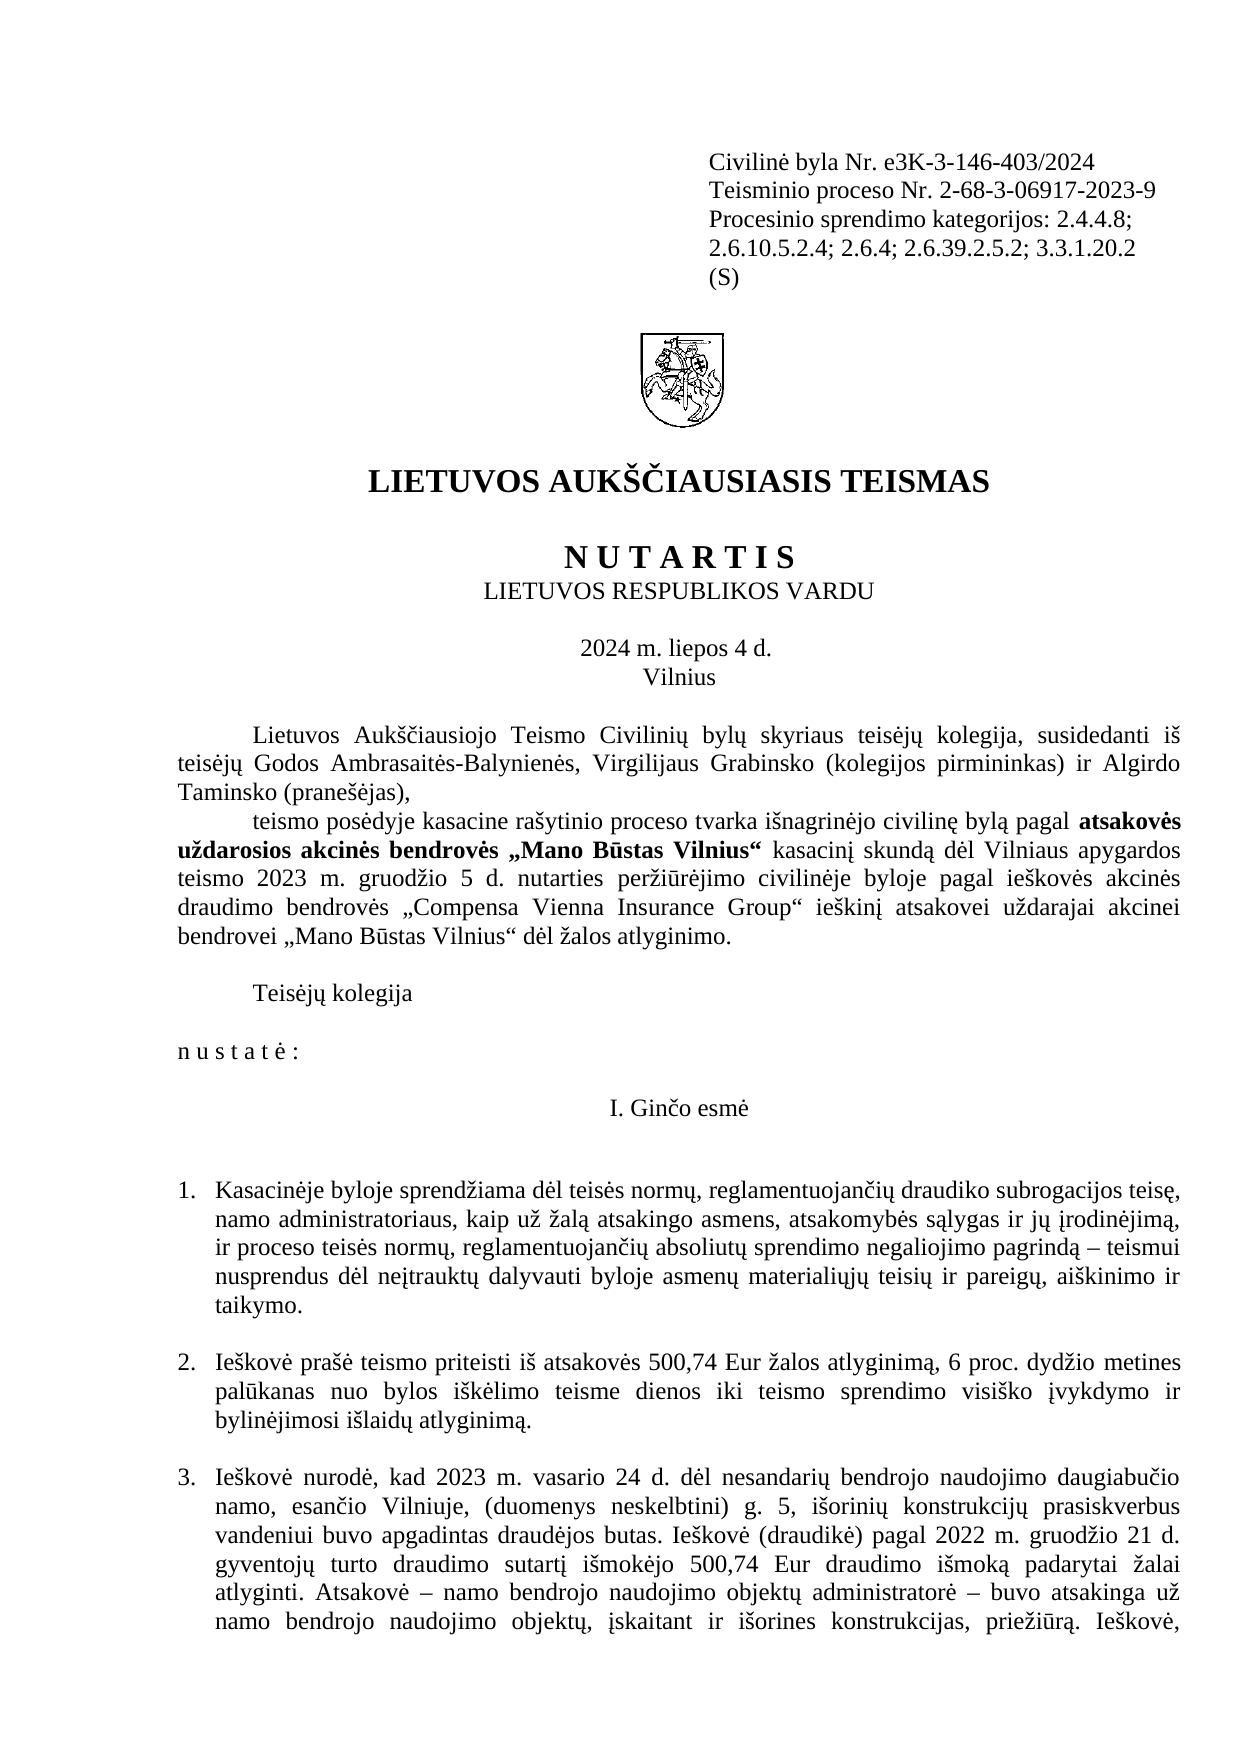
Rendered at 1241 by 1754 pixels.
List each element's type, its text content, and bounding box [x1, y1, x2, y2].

text Lietuvos Aukščiausiojo Teismo Civilinių bylų skyriaus teisėjų kolegija, susidedanti iš teisėjų Godos Ambrasaitės-Balynienės, Virgilijaus Grabinsko (kolegijos pirmininkas) ir Algirdo Taminsko (pranešėjas), [177, 720, 1181, 806]
text Procesinio sprendimo kategorijos: 2.4.4.8; 2.6.10.5.2.4; 2.6.4; 2.6.39.2.5.2; 3.3.1.20.2 [709, 204, 1181, 262]
subtitle LIETUVOS RESPUBLIKOS VARDU [177, 576, 1181, 605]
text 2. Ieškovė prašė teismo priteisti iš atsakovės 500,74 Eur žalos atlyginimą, 6 proc. dydžio metines palūkanas nuo bylos iškėlimo teisme dienos iki teismo sprendimo visiško įvykdymo ir bylinėjimosi išlaidų atlyginimą. [177, 1347, 1181, 1434]
text Teisėjų kolegija [177, 978, 1181, 1007]
text 2024 m. liepos 4 d. [177, 633, 1181, 662]
text (S) [709, 262, 1181, 291]
text LIETUVOS AUKŠČIAUSIASIS TEISMAS [177, 461, 1181, 499]
text N U T A R T I S [177, 538, 1181, 576]
text Vilnius [177, 662, 1181, 691]
text 3. Ieškovė nurodė, kad 2023 m. vasario 24 d. dėl nesandarių bendrojo naudojimo daugiabučio namo, esančio Vilniuje, (duomenys neskelbtini) g. 5, išorinių konstrukcijų prasiskverbus vandeniui buvo apgadintas draudėjos butas. Ieškovė (draudikė) pagal 2022 m. gruodžio 21 d. gyventojų turto draudimo sutartį išmokėjo 500,74 Eur draudimo išmoką padarytai žalai atlyginti. Atsakovė – namo bendrojo naudojimo objektų administratorė – buvo atsakinga už namo bendrojo naudojimo objektų, įskaitant ir išorines konstrukcijas, priežiūrą. Ieškovė, [177, 1462, 1181, 1635]
text I. Ginčo esmė [177, 1093, 1181, 1122]
text Civilinė byla Nr. e3K-3-146-403/2024 Teisminio proceso Nr. 2-68-3-06917-2023-9 [709, 147, 1181, 204]
text teismo posėdyje kasacine rašytinio proceso tvarka išnagrinėjo civilinę bylą pagal atsakovės uždarosios akcinės bendrovės „Mano Būstas Vilnius“ kasacinį skundą dėl Vilniaus apygardos teismo 2023 m. gruodžio 5 d. nutarties peržiūrėjimo civilinėje byloje pagal ieškovės akcinės draudimo bendrovės „Compensa Vienna Insurance Group“ ieškinį atsakovei uždarajai akcinei bendrovei „Mano Būstas Vilnius“ dėl žalos atlyginimo. [177, 806, 1181, 950]
text 1. Kasacinėje byloje sprendžiama dėl teisės normų, reglamentuojančių draudiko subrogacijos teisę, namo administratoriaus, kaip už žalą atsakingo asmens, atsakomybės sąlygas ir jų įrodinėjimą, ir proceso teisės normų, reglamentuojančių absoliutų sprendimo negaliojimo pagrindą – teismui nusprendus dėl neįtrauktų dalyvauti byloje asmenų materialiųjų teisių ir pareigų, aiškinimo ir taikymo. [177, 1175, 1181, 1319]
text n u s t a t ė : [177, 1036, 1181, 1065]
